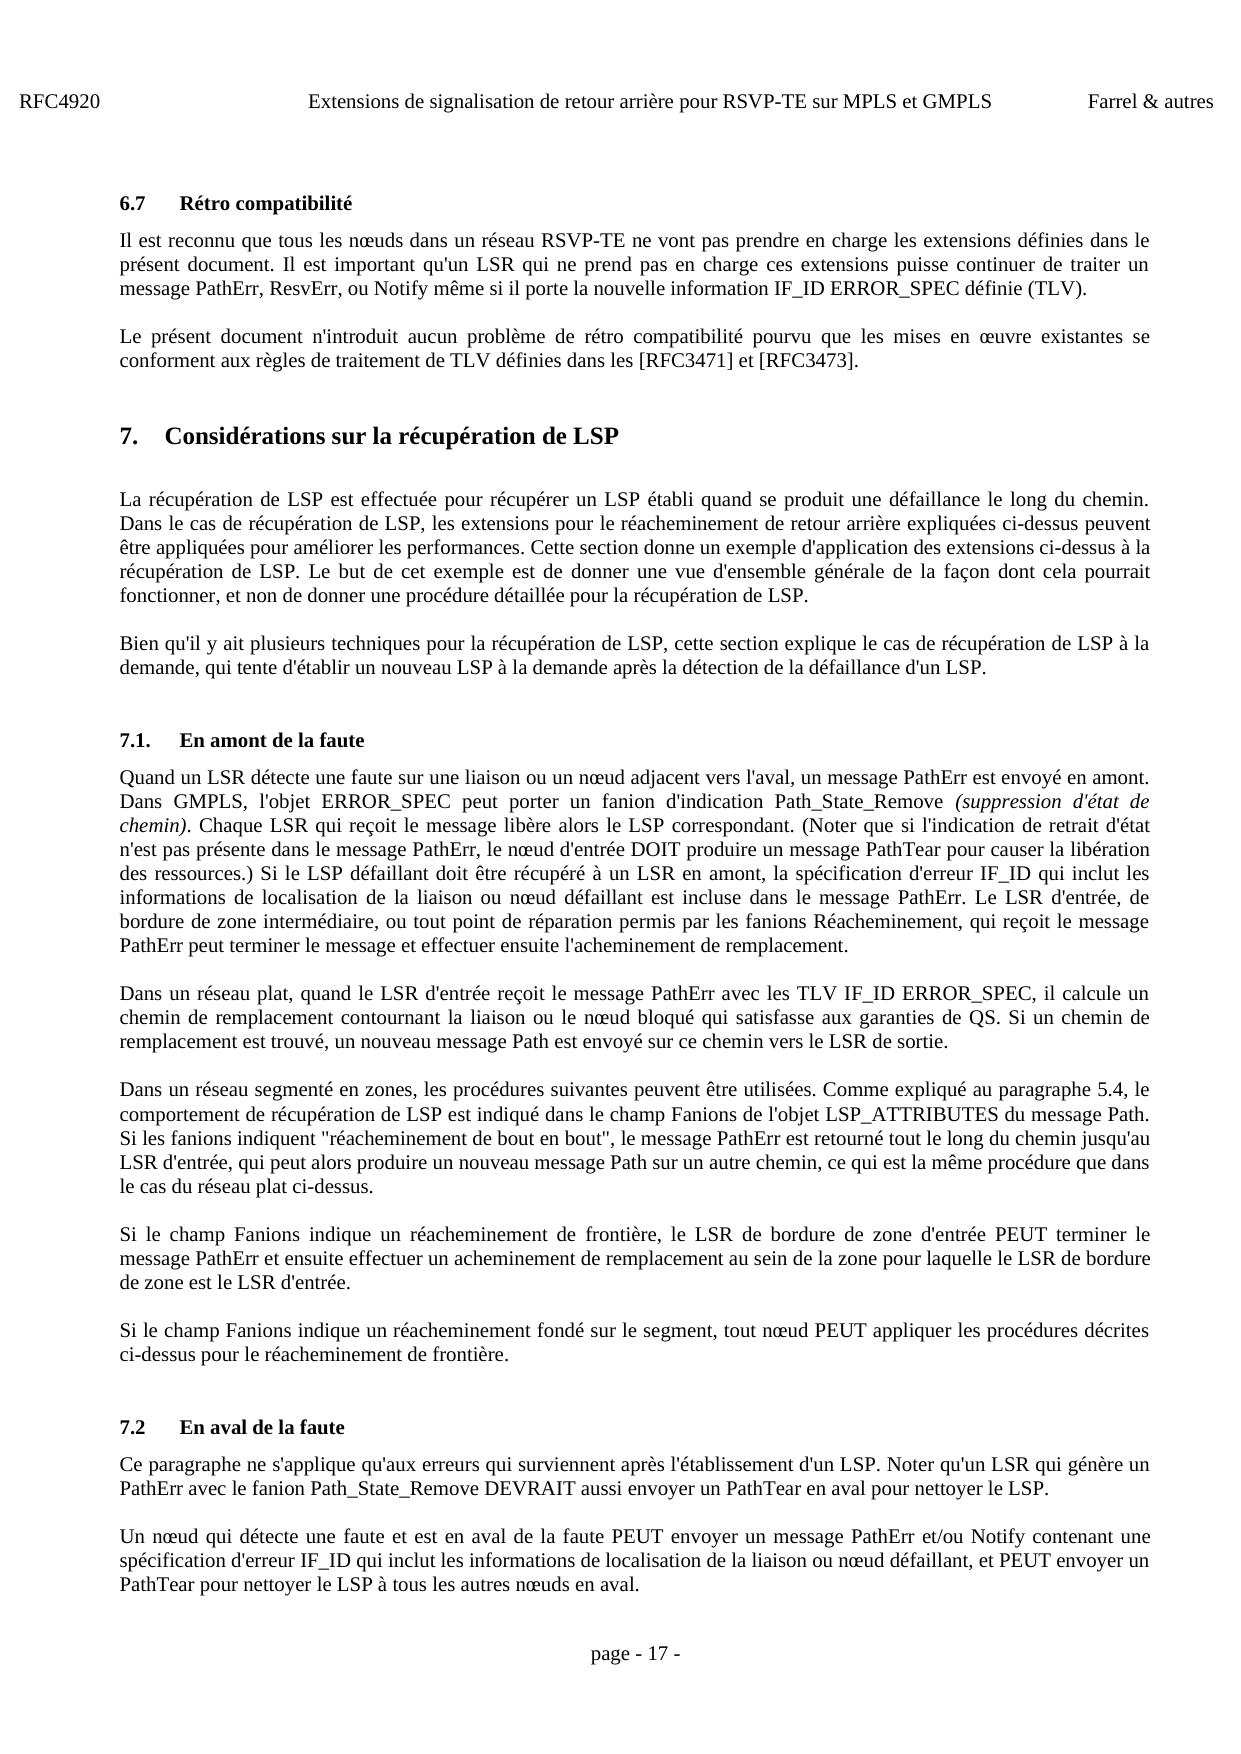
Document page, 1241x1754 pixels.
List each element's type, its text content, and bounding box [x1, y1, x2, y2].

text Quand un LSR détecte une faute sur une liaison ou un nœud adjacent vers l'aval, un message PathErr est envoyé en amont. Dans GMPLS, l'objet ERROR_SPEC peut porter un fanion d'indication Path_State_Remove (suppression d'état de chemin). Chaque LSR qui reçoit le message libère alors le LSP correspondant. (Noter que si l'indication de retrait d'état n'est pas présente dans le message PathErr, le nœud d'entrée DOIT produire un message PathTear pour causer la libération des ressources.) Si le LSP défaillant doit être récupéré à un LSR en amont, la spécification d'erreur IF_ID qui inclut les informations de localisation de la liaison ou nœud défaillant est incluse dans le message PathErr. Le LSR d'entrée, de bordure de zone intermédiaire, ou tout point de réparation permis par les fanions Réacheminement, qui reçoit le message PathErr peut terminer le message et effectuer ensuite l'acheminement de remplacement. [119, 764, 1152, 957]
text Bien qu'il y ait plusieurs techniques pour la récupération de LSP, cette section explique le cas de récupération de LSP à la demande, qui tente d'établir un nouveau LSP à la demande après la détection de la défaillance d'un LSP. [119, 631, 1152, 679]
subtitle 7.1. En amont de la faute [119, 728, 1152, 752]
text Un nœud qui détecte une faute et est en aval de la faute PEUT envoyer un message PathErr et/ou Notify contenant une spécification d'erreur IF_ID qui inclut les informations de localisation de la liaison ou nœud défaillant, et PEUT envoyer un PathTear pour nettoyer le LSP à tous les autres nœuds en aval. [119, 1524, 1152, 1596]
text Il est reconnu que tous les nœuds dans un réseau RSVP-TE ne vont pas prendre en charge les extensions définies dans le présent document. Il est important qu'un LSR qui ne prend pas en charge ces extensions puisse continuer de traiter un message PathErr, ResvErr, ou Notify même si il porte la nouvelle information IF_ID ERROR_SPEC définie (TLV). [119, 228, 1152, 300]
text Dans un réseau plat, quand le LSR d'entrée reçoit le message PathErr avec les TLV IF_ID ERROR_SPEC, il calcule un chemin de remplacement contournant la liaison ou le nœud bloqué qui satisfasse aux garanties de QS. Si un chemin de remplacement est trouvé, un nouveau message Path est envoyé sur ce chemin vers le LSR de sortie. [119, 981, 1152, 1053]
text Le présent document n'introduit aucun problème de rétro compatibilité pourvu que les mises en œuvre existantes se conforment aux règles de traitement de TLV définies dans les [RFC3471] et [RFC3473]. [119, 324, 1152, 372]
text Dans un réseau segmenté en zones, les procédures suivantes peuvent être utilisées. Comme expliqué au paragraphe 5.4, le comportement de récupération de LSP est indiqué dans le champ Fanions de l'objet LSP_ATTRIBUTES du message Path. Si les fanions indiquent "réacheminement de bout en bout", le message PathErr est retourné tout le long du chemin jusqu'au LSR d'entrée, qui peut alors produire un nouveau message Path sur un autre chemin, ce qui est la même procédure que dans le cas du réseau plat ci-dessus. [119, 1077, 1152, 1198]
text Si le champ Fanions indique un réacheminement de frontière, le LSR de bordure de zone d'entrée PEUT terminer le message PathErr et ensuite effectuer un acheminement de remplacement au sein de la zone pour laquelle le LSR de bordure de zone est le LSR d'entrée. [119, 1222, 1152, 1294]
subtitle 7. Considérations sur la récupération de LSP [119, 421, 1152, 450]
text Si le champ Fanions indique un réacheminement fondé sur le segment, tout nœud PEUT appliquer les procédures décrites ci-dessus pour le réacheminement de frontière. [119, 1318, 1152, 1366]
text Ce paragraphe ne s'applique qu'aux erreurs qui surviennent après l'établissement d'un LSP. Noter qu'un LSR qui génère un PathErr avec le fanion Path_State_Remove DEVRAIT aussi envoyer un PathTear en aval pour nettoyer le LSP. [119, 1452, 1152, 1500]
subtitle 6.7 Rétro compatibilité [119, 191, 1152, 215]
subtitle 7.2 En aval de la faute [119, 1415, 1152, 1439]
text La récupération de LSP est effectuée pour récupérer un LSP établi quand se produit une défaillance le long du chemin. Dans le cas de récupération de LSP, les extensions pour le réacheminement de retour arrière expliquées ci-dessus peuvent être appliquées pour améliorer les performances. Cette section donne un exemple d'application des extensions ci-dessus à la récupération de LSP. Le but de cet exemple est de donner une vue d'ensemble générale de la façon dont cela pourrait fonctionner, et non de donner une procédure détaillée pour la récupération de LSP. [119, 486, 1152, 607]
